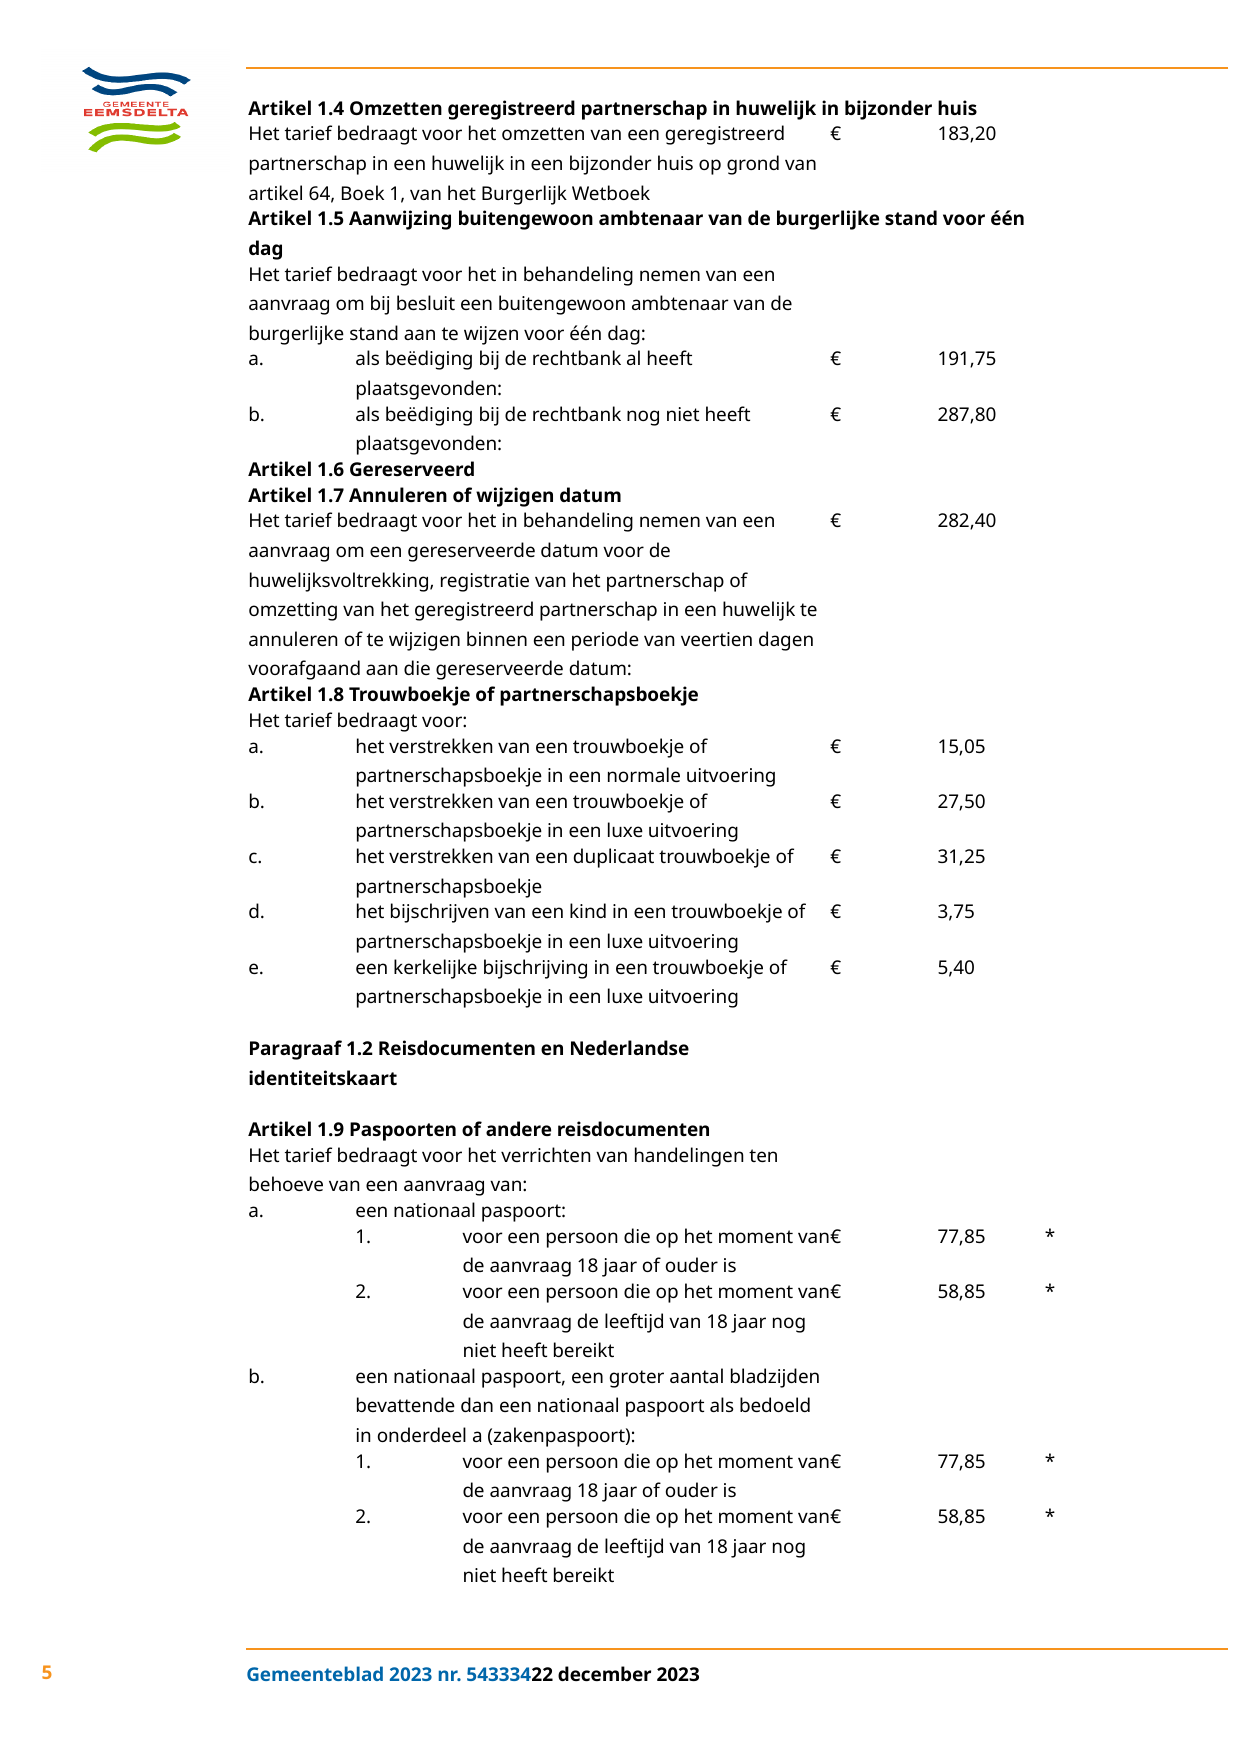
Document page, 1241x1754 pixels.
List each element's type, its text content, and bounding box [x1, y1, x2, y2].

table_cell als beëdiging bij de rechtbank nog niet heeft plaatsgevonden: [355, 401, 830, 456]
table_cell [830, 1009, 937, 1035]
table_cell Het tarief bedraagt voor het in behandeling nemen van een aanvraag om bij besluit een buitengewoon ambtenaar van de burgerlijke stand aan te wijzen voor één dag: [248, 261, 830, 346]
table_cell het verstrekken van een trouwboekje of partnerschapsboekje in een normale uitvoering [355, 733, 830, 788]
table_cell een nationaal paspoort, een groter aantal bladzijden bevattende dan een nationaal paspoort als bedoeld in onderdeel a (zakenpaspoort): [355, 1363, 830, 1448]
table_cell [1045, 844, 1152, 899]
table_cell Artikel 1.9 Paspoorten of andere reisdocumenten [248, 1116, 1044, 1142]
table_cell [1045, 1363, 1152, 1448]
table_cell [248, 1503, 355, 1588]
table_cell [830, 707, 937, 733]
table_cell b. [248, 1363, 355, 1448]
table_cell Het tarief bedraagt voor het in behandeling nemen van een aanvraag om een gereserveerde datum voor de huwelijksvoltrekking, registratie van het partnerschap of omzetting van het geregistreerd partnerschap in een huwelijk te annuleren of te wijzigen binnen een periode van veertien dagen voorafgaand aan die gereserveerde datum: [248, 508, 830, 681]
table_cell [830, 1142, 937, 1197]
table_cell € [830, 1448, 937, 1503]
table_cell [1045, 1009, 1152, 1035]
table_cell [937, 261, 1044, 346]
table_cell € [830, 346, 937, 401]
table_cell € [830, 954, 937, 1009]
table_cell [1045, 681, 1152, 707]
table_cell [1045, 1142, 1152, 1197]
table_cell Paragraaf 1.2 Reisdocumenten en Nederlandse identiteitskaart [248, 1035, 830, 1090]
table_header Artikel 1.4 Omzetten geregistreerd partnerschap in huwelijk in bijzonder huis [248, 95, 1044, 121]
table_cell [248, 1278, 355, 1363]
table_cell 5,40 [937, 954, 1044, 1009]
table_cell [248, 1009, 355, 1035]
table_cell [830, 1090, 937, 1116]
table_cell 27,50 [937, 788, 1044, 843]
table_cell e. [248, 954, 355, 1009]
table_cell [355, 1009, 462, 1035]
table_cell [248, 1448, 355, 1503]
table_cell [1045, 1116, 1152, 1142]
table_cell Artikel 1.8 Trouwboekje of partnerschapsboekje [248, 681, 1044, 707]
table_cell het verstrekken van een duplicaat trouwboekje of partnerschapsboekje [355, 844, 830, 899]
table_cell Artikel 1.6 Gereserveerd [248, 456, 1044, 482]
table_cell 58,85 [937, 1278, 1044, 1363]
table_cell voor een persoon die op het moment van de aanvraag 18 jaar of ouder is [462, 1223, 830, 1278]
table_cell [937, 1009, 1044, 1035]
table_cell b. [248, 401, 355, 456]
table_cell 15,05 [937, 733, 1044, 788]
table_cell [937, 1197, 1044, 1223]
table_cell € [830, 401, 937, 456]
table_cell [937, 1142, 1044, 1197]
table_cell [248, 1223, 355, 1278]
table_cell voor een persoon die op het moment van de aanvraag de leeftijd van 18 jaar nog niet heeft bereikt [462, 1503, 830, 1588]
table_cell [1045, 401, 1152, 456]
table_cell [1045, 121, 1152, 205]
table_cell € [830, 733, 937, 788]
table_cell [1045, 733, 1152, 788]
table_cell 77,85 [937, 1448, 1044, 1503]
table_cell 191,75 [937, 346, 1044, 401]
table_cell € [830, 1503, 937, 1588]
table_cell € [830, 899, 937, 954]
table_cell [462, 1009, 830, 1035]
table_cell 77,85 [937, 1223, 1044, 1278]
table_cell 1. [355, 1448, 462, 1503]
table_cell 58,85 [937, 1503, 1044, 1588]
table_cell [462, 1090, 830, 1116]
table_cell € [830, 121, 937, 205]
table_cell Het tarief bedraagt voor: [248, 707, 830, 733]
table_cell € [830, 1223, 937, 1278]
table_cell [937, 1363, 1044, 1448]
table_cell [1045, 205, 1152, 261]
table_cell een kerkelijke bijschrijving in een trouwboekje of partnerschapsboekje in een luxe uitvoering [355, 954, 830, 1009]
table_cell * [1045, 1278, 1152, 1363]
table_cell [830, 1035, 937, 1090]
table_cell [937, 1090, 1044, 1116]
table_cell [1045, 1035, 1152, 1090]
table_cell * [1045, 1448, 1152, 1503]
table_cell [830, 1363, 937, 1448]
table_cell * [1045, 1503, 1152, 1588]
table_cell [830, 1197, 937, 1223]
table_cell b. [248, 788, 355, 843]
table_cell 2. [355, 1503, 462, 1588]
table_cell [1045, 482, 1152, 508]
table_cell [937, 707, 1044, 733]
table_header [1045, 95, 1152, 121]
table_cell [1045, 1197, 1152, 1223]
table_cell voor een persoon die op het moment van de aanvraag de leeftijd van 18 jaar nog niet heeft bereikt [462, 1278, 830, 1363]
table_cell € [830, 508, 937, 681]
table_cell het verstrekken van een trouwboekje of partnerschapsboekje in een luxe uitvoering [355, 788, 830, 843]
table_cell a. [248, 1197, 355, 1223]
table_cell 287,80 [937, 401, 1044, 456]
table_cell c. [248, 844, 355, 899]
table_cell a. [248, 733, 355, 788]
table_cell Het tarief bedraagt voor het omzetten van een geregistreerd partnerschap in een huwelijk in een bijzonder huis op grond van artikel 64, Boek 1, van het Burgerlijk Wetboek [248, 121, 830, 205]
table_cell € [830, 1278, 937, 1363]
table_cell [830, 261, 937, 346]
table_cell Artikel 1.5 Aanwijzing buitengewoon ambtenaar van de burgerlijke stand voor één dag [248, 205, 1044, 261]
table_cell [1045, 508, 1152, 681]
table_cell een nationaal paspoort: [355, 1197, 830, 1223]
table_cell het bijschrijven van een kind in een trouwboekje of partnerschapsboekje in een luxe uitvoering [355, 899, 830, 954]
table_cell 282,40 [937, 508, 1044, 681]
table_cell [1045, 456, 1152, 482]
table_cell [1045, 899, 1152, 954]
table_cell voor een persoon die op het moment van de aanvraag 18 jaar of ouder is [462, 1448, 830, 1503]
table_cell [1045, 346, 1152, 401]
table_cell a. [248, 346, 355, 401]
picture [41, 47, 231, 172]
table_cell Artikel 1.7 Annuleren of wijzigen datum [248, 482, 1044, 508]
table_cell als beëdiging bij de rechtbank al heeft plaatsgevonden: [355, 346, 830, 401]
table_cell [1045, 707, 1152, 733]
table_cell 31,25 [937, 844, 1044, 899]
table_cell 2. [355, 1278, 462, 1363]
table_cell € [830, 844, 937, 899]
table_cell [355, 1090, 462, 1116]
table_cell * [1045, 1223, 1152, 1278]
table_cell Het tarief bedraagt voor het verrichten van handelingen ten behoeve van een aanvraag van: [248, 1142, 830, 1197]
table_cell € [830, 788, 937, 843]
table_cell [1045, 954, 1152, 1009]
table_cell d. [248, 899, 355, 954]
table_cell [1045, 261, 1152, 346]
table_cell 3,75 [937, 899, 1044, 954]
table_cell [1045, 1090, 1152, 1116]
table_cell 1. [355, 1223, 462, 1278]
table_cell [248, 1090, 355, 1116]
table_cell 183,20 [937, 121, 1044, 205]
table_cell [1045, 788, 1152, 843]
table_cell [937, 1035, 1044, 1090]
